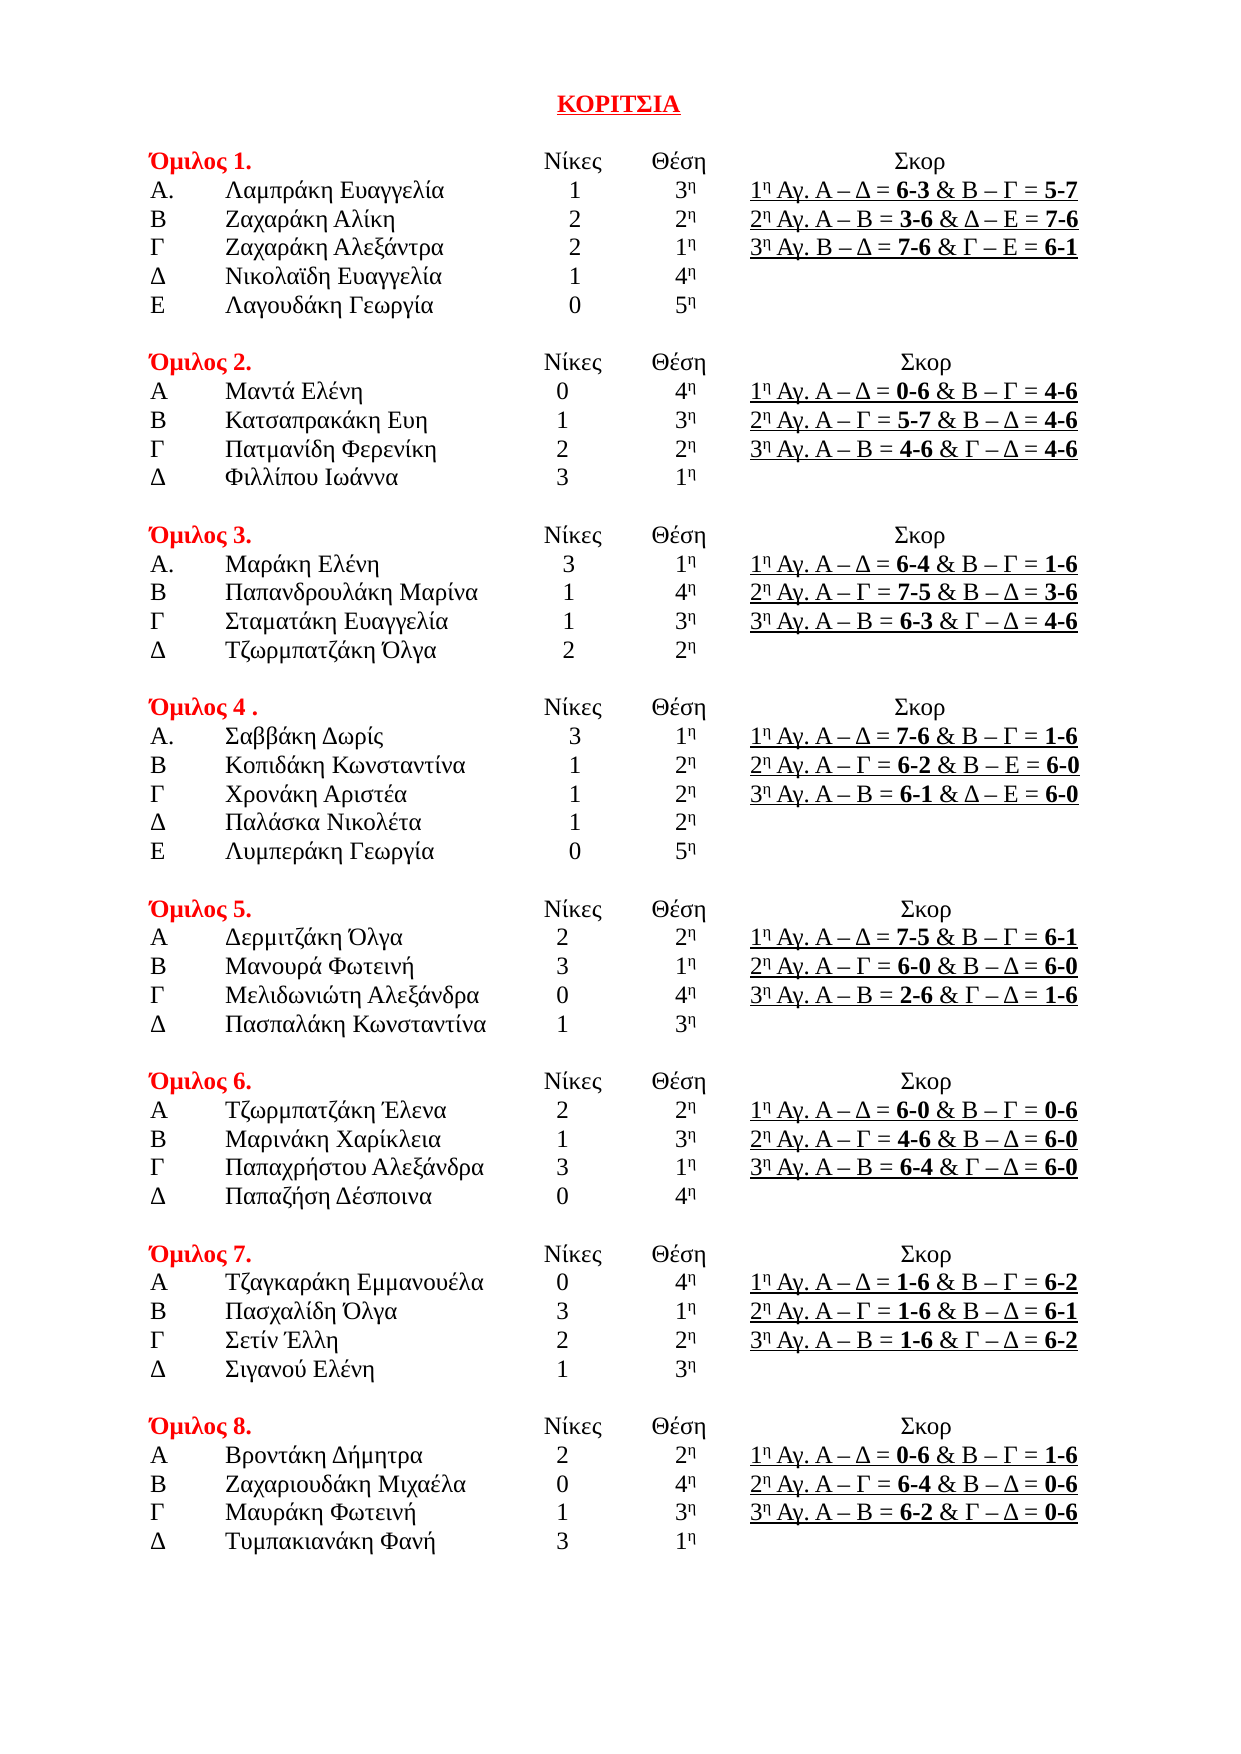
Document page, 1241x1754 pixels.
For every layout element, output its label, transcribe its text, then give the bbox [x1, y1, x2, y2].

subtitle ΚΟΡΙΤΣΙΑ [150, 89, 1087, 117]
text Όμιλος 6. Νίκες Θέση Σκορ [150, 1066, 1087, 1095]
text Α Τζωρμπατζάκη Έλενα 2 2η 1η Αγ. Α – Δ = 6-0 & Β – Γ = 0-6 [150, 1095, 1087, 1124]
text Δ Παλάσκα Νικολέτα 1 2η [150, 807, 1087, 836]
text Όμιλος 4 . Νίκες Θέση Σκορ [150, 692, 1087, 721]
text Δ Σιγανού Ελένη 1 3η [150, 1354, 1087, 1382]
text Β Κατσαπρακάκη Ευη 1 3η 2η Αγ. Α – Γ = 5-7 & Β – Δ = 4-6 [150, 405, 1087, 434]
text Γ Χρονάκη Αριστέα 1 2η 3η Αγ. Α – Β = 6-1 & Δ – Ε = 6-0 [150, 779, 1087, 807]
text Α. Σαββάκη Δωρίς 3 1η 1η Αγ. Α – Δ = 7-6 & Β – Γ = 1-6 [150, 721, 1087, 750]
text Α Βροντάκη Δήμητρα 2 2η 1η Αγ. Α – Δ = 0-6 & Β – Γ = 1-6 [150, 1440, 1087, 1469]
text Ε Λαγουδάκη Γεωργία 0 5η [150, 290, 1087, 319]
text Δ Πασπαλάκη Κωνσταντίνα 1 3η [150, 1009, 1087, 1037]
text Γ Παπαχρήστου Αλεξάνδρα 3 1η 3η Αγ. Α – Β = 6-4 & Γ – Δ = 6-0 [150, 1152, 1087, 1181]
text Β Μανουρά Φωτεινή 3 1η 2η Αγ. Α – Γ = 6-0 & Β – Δ = 6-0 [150, 951, 1087, 980]
text Β Παπανδρουλάκη Μαρίνα 1 4η 2η Αγ. Α – Γ = 7-5 & Β – Δ = 3-6 [150, 577, 1087, 606]
text Όμιλος 8. Νίκες Θέση Σκορ [150, 1411, 1087, 1440]
text Δ Παπαζήση Δέσποινα 0 4η [150, 1181, 1087, 1210]
text Όμιλος 3. Νίκες Θέση Σκορ [150, 520, 1087, 549]
text Β Κοπιδάκη Κωνσταντίνα 1 2η 2η Αγ. Α – Γ = 6-2 & Β – Ε = 6-0 [150, 750, 1087, 779]
text Γ Σετίν Έλλη 2 2η 3η Αγ. Α – Β = 1-6 & Γ – Δ = 6-2 [150, 1325, 1087, 1354]
text Α Μαντά Ελένη 0 4η 1η Αγ. Α – Δ = 0-6 & Β – Γ = 4-6 [150, 376, 1087, 405]
text Β Μαρινάκη Χαρίκλεια 1 3η 2η Αγ. Α – Γ = 4-6 & Β – Δ = 6-0 [150, 1124, 1087, 1152]
text Β Ζαχαριουδάκη Μιχαέλα 0 4η 2η Αγ. Α – Γ = 6-4 & Β – Δ = 0-6 [150, 1469, 1087, 1497]
text Γ Πατμανίδη Φερενίκη 2 2η 3η Αγ. Α – Β = 4-6 & Γ – Δ = 4-6 [150, 434, 1087, 462]
text Α. Λαμπράκη Ευαγγελία 1 3η 1η Αγ. Α – Δ = 6-3 & Β – Γ = 5-7 [150, 175, 1087, 204]
text Ε Λυμπεράκη Γεωργία 0 5η [150, 836, 1087, 865]
text Α Τζαγκαράκη Εμμανουέλα 0 4η 1η Αγ. Α – Δ = 1-6 & Β – Γ = 6-2 [150, 1267, 1087, 1296]
text Δ Φιλλίπου Ιωάννα 3 1η [150, 462, 1087, 491]
text Δ Τζωρμπατζάκη Όλγα 2 2η [150, 635, 1087, 664]
text Α. Μαράκη Ελένη 3 1η 1η Αγ. Α – Δ = 6-4 & Β – Γ = 1-6 [150, 549, 1087, 577]
text Β Πασχαλίδη Όλγα 3 1η 2η Αγ. Α – Γ = 1-6 & Β – Δ = 6-1 [150, 1296, 1087, 1325]
text Β Ζαχαράκη Αλίκη 2 2η 2η Αγ. Α – Β = 3-6 & Δ – Ε = 7-6 [150, 204, 1087, 232]
text Α Δερμιτζάκη Όλγα 2 2η 1η Αγ. Α – Δ = 7-5 & Β – Γ = 6-1 [150, 922, 1087, 951]
text Όμιλος 5. Νίκες Θέση Σκορ [150, 894, 1087, 922]
text Γ Μαυράκη Φωτεινή 1 3η 3η Αγ. Α – Β = 6-2 & Γ – Δ = 0-6 [150, 1497, 1087, 1526]
text Όμιλος 1. Νίκες Θέση Σκορ [150, 146, 1087, 175]
text Δ Τυμπακιανάκη Φανή 3 1η [150, 1526, 1087, 1555]
text Γ Ζαχαράκη Αλεξάντρα 2 1η 3η Αγ. Β – Δ = 7-6 & Γ – Ε = 6-1 [150, 232, 1087, 261]
text Γ Σταματάκη Ευαγγελία 1 3η 3η Αγ. Α – Β = 6-3 & Γ – Δ = 4-6 [150, 606, 1087, 635]
text Δ Νικολαϊδη Ευαγγελία 1 4η [150, 261, 1087, 290]
text Γ Μελιδωνιώτη Αλεξάνδρα 0 4η 3η Αγ. Α – Β = 2-6 & Γ – Δ = 1-6 [150, 980, 1087, 1009]
text Όμιλος 7. Νίκες Θέση Σκορ [150, 1239, 1087, 1267]
text Όμιλος 2. Νίκες Θέση Σκορ [150, 347, 1087, 376]
